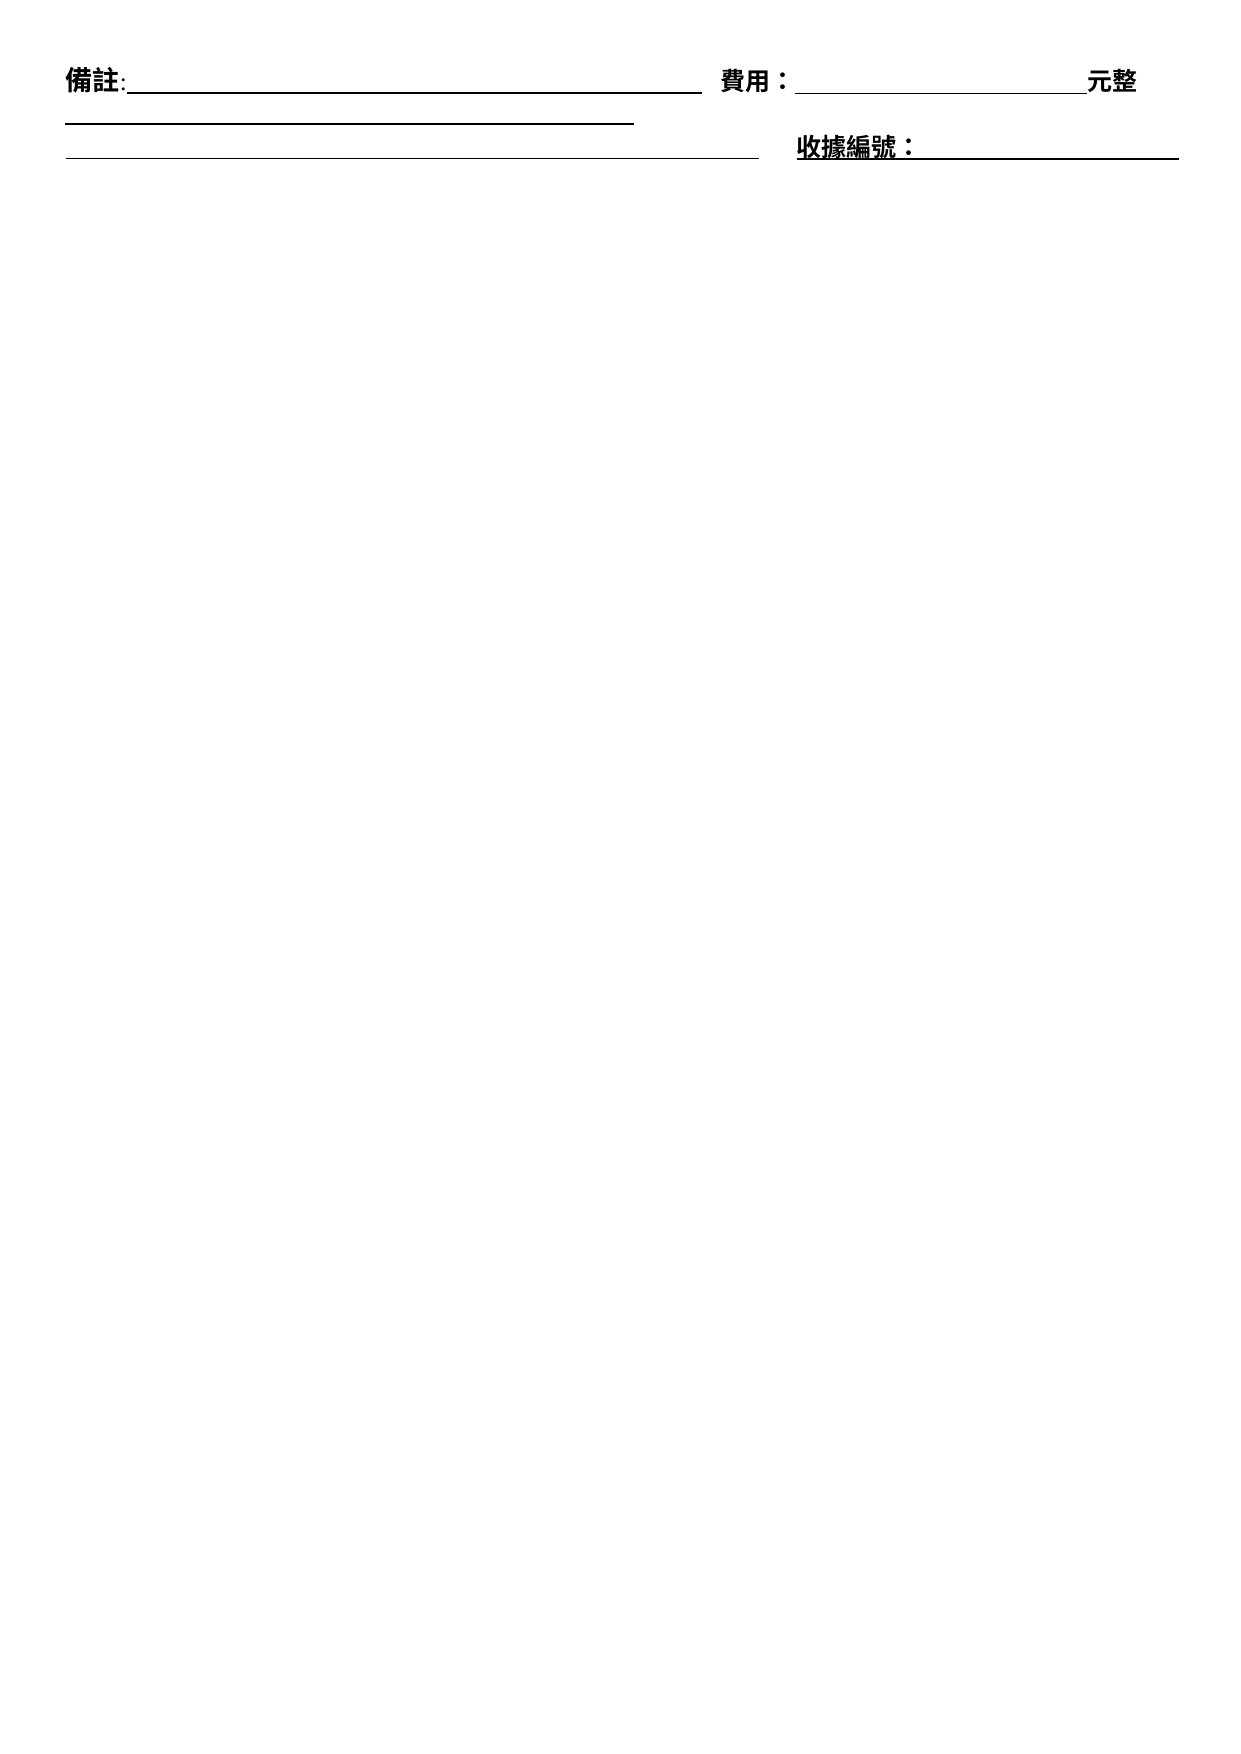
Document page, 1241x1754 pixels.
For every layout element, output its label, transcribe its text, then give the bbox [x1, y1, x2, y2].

text 收據編號： [59, 127, 1181, 163]
text 備註: 費用： 元整 [59, 59, 1181, 98]
